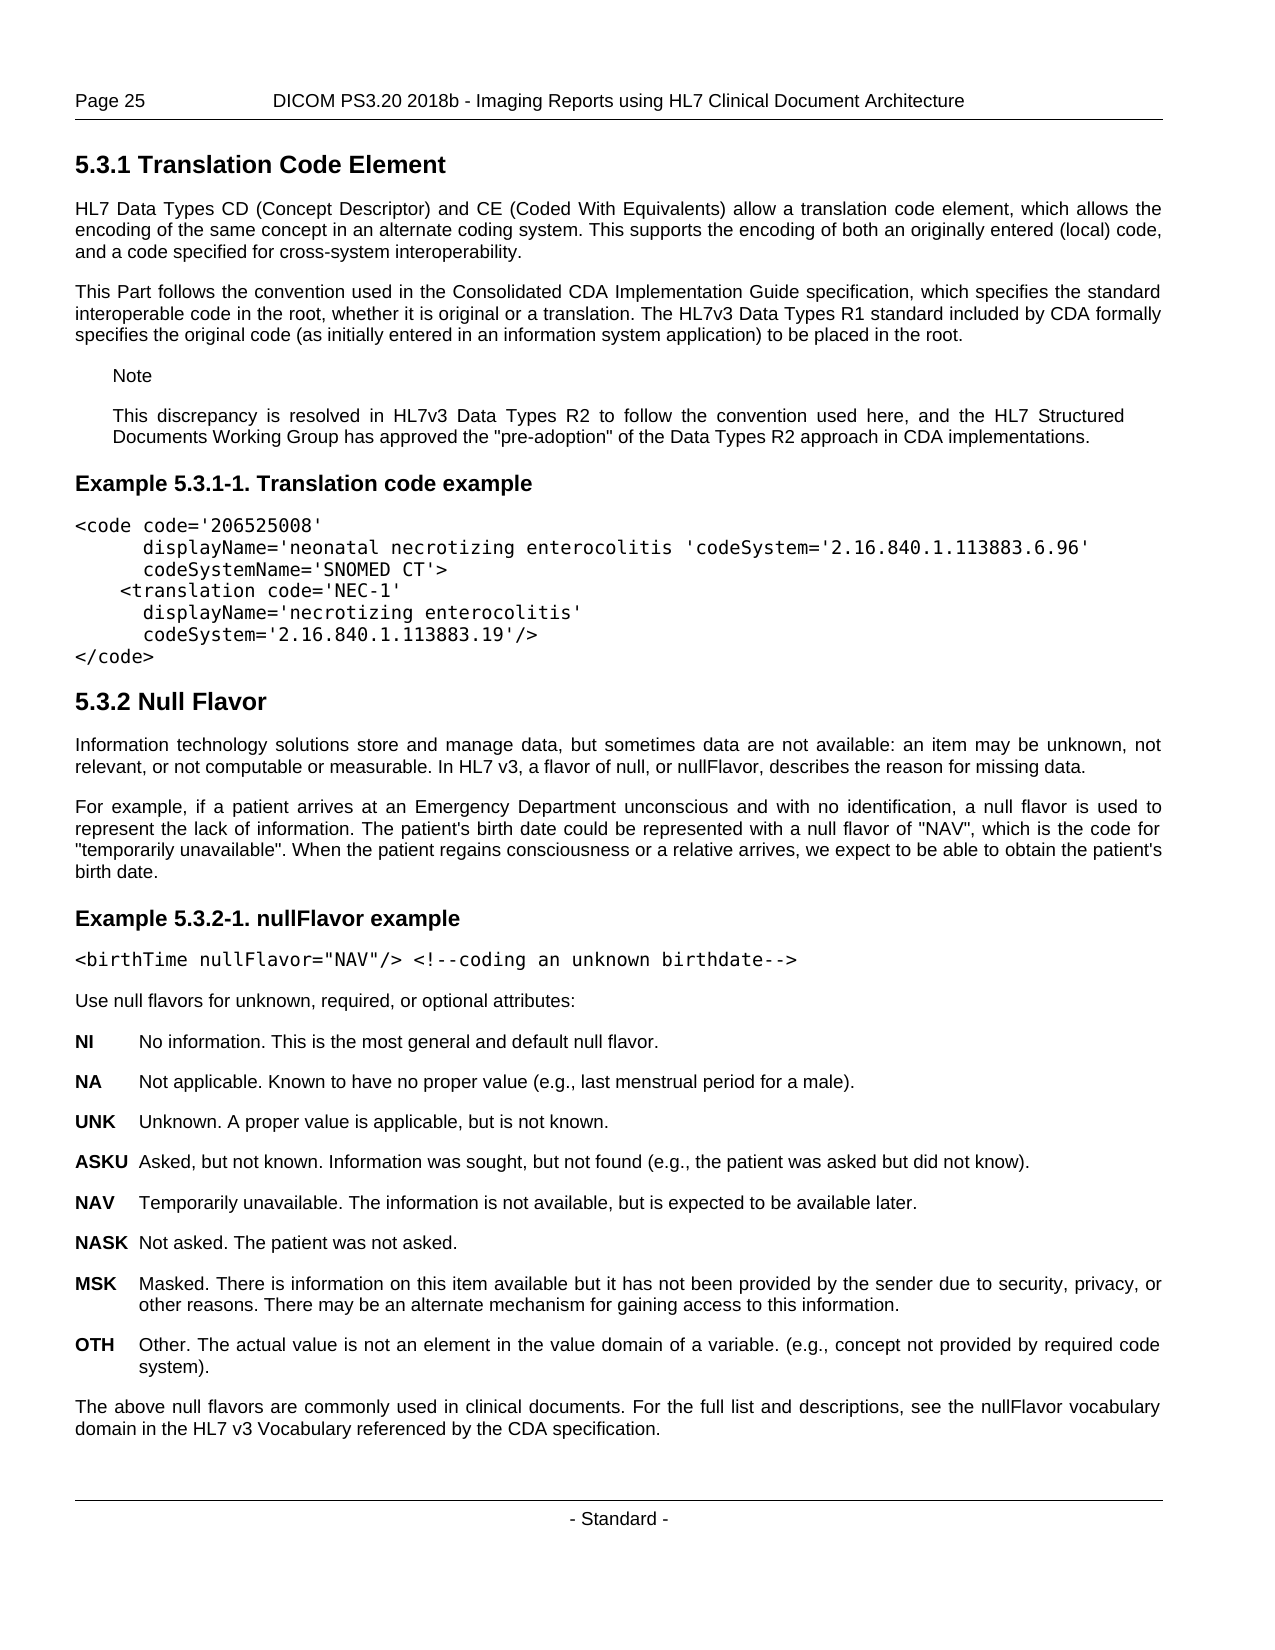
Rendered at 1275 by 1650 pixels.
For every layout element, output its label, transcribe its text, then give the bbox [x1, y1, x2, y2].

text This Part follows the convention used in the Consolidated CDA Implementation Guide specification, which specifies the standard interoperable code in the root, whether it is original or a translation. The HL7v3 Data Types R1 standard included by CDA formally specifies the original code (as initially entered in an information system application) to be placed in the root. [75, 281, 1162, 346]
text The above null flavors are commonly used in clinical documents. For the full list and descriptions, see the nullFlavor vocabulary domain in the HL7 v3 Vocabulary referenced by the CDA specification. [75, 1396, 1162, 1439]
text MSK Masked. There is information on this item available but it has not been provided by the sender due to security, privacy, or other reasons. There may be an alternate mechanism for gaining access to this information. [75, 1272, 1162, 1315]
text Information technology solutions store and manage data, but sometimes data are not available: an item may be unknown, not relevant, or not computable or measurable. In HL7 v3, a flavor of null, or nullFlavor, describes the reason for missing data. [75, 734, 1162, 777]
text This discrepancy is resolved in HL7v3 Data Types R2 to follow the convention used here, and the HL7 Structured Documents Working Group has approved the "pre-adoption" of the Data Types R2 approach in CDA implementations. [112, 405, 1125, 448]
text OTH Other. The actual value is not an element in the value domain of a variable. (e.g., concept not provided by required code system). [75, 1334, 1162, 1377]
text Example 5.3.2-1. nullFlavor example [75, 905, 1162, 931]
text <code code='206525008' displayName='neonatal necrotizing enterocolitis 'codeSystem='2.16.840.1.113883.6.96' codeSystemName='SNOMED CT'> <translation code='NEC-1' displayName='necrotizing enterocolitis' codeSystem='2.16.840.1.113883.19'/> </code> [75, 515, 1162, 668]
text 5.3.2 Null Flavor [75, 687, 1162, 716]
text Use null flavors for unknown, required, or optional attributes: [75, 990, 1162, 1012]
text NA Not applicable. Known to have no proper value (e.g., last menstrual period for a male). [75, 1071, 1162, 1092]
text ASKU Asked, but not known. Information was sought, but not found (e.g., the patient was asked but did not know). [75, 1151, 1162, 1173]
text For example, if a patient arrives at an Emergency Department unconscious and with no identification, a null flavor is used to represent the lack of information. The patient's birth date could be represented with a null flavor of "NAV", which is the code for "temporarily unavailable". When the patient regains consciousness or a relative arrives, we expect to be able to obtain the patient's birth date. [75, 796, 1162, 882]
text NASK Not asked. The patient was not asked. [75, 1232, 1162, 1253]
text UNK Unknown. A proper value is applicable, but is not known. [75, 1111, 1162, 1133]
text NAV Temporarily unavailable. The information is not available, but is expected to be available later. [75, 1192, 1162, 1213]
text Note [112, 364, 1125, 386]
text <birthTime nullFlavor="NAV"/> <!--coding an unknown birthdate--> [75, 949, 1162, 971]
text 5.3.1 Translation Code Element [75, 150, 1162, 179]
text NI No information. This is the most general and default null flavor. [75, 1030, 1162, 1052]
text Example 5.3.1-1. Translation code example [75, 470, 1162, 496]
text HL7 Data Types CD (Concept Descriptor) and CE (Coded With Equivalents) allow a translation code element, which allows the encoding of the same concept in an alternate coding system. This supports the encoding of both an originally entered (local) code, and a code specified for cross-system interoperability. [75, 197, 1162, 262]
